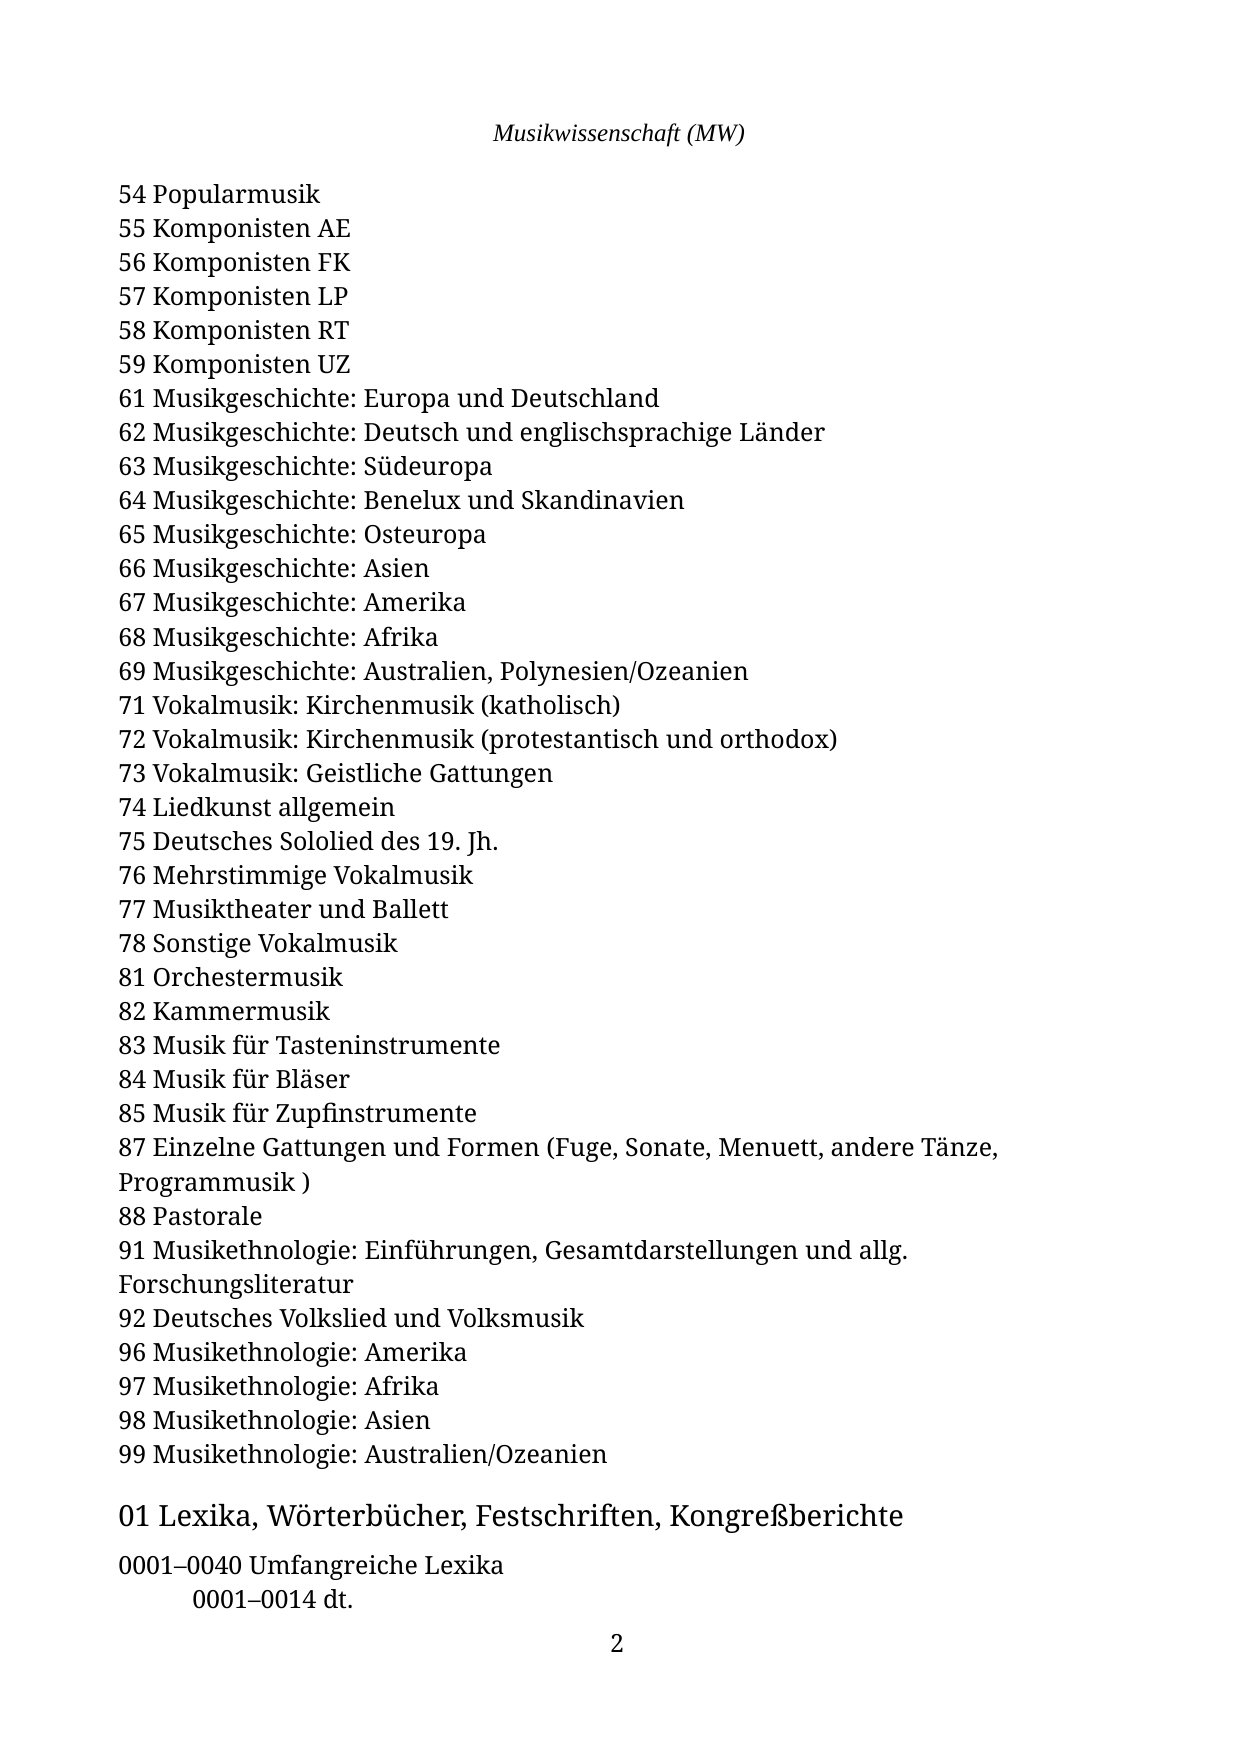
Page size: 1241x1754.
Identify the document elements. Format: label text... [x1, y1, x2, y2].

text 66 Musikgeschichte: Asien [118, 551, 1122, 585]
text 99 Musikethnologie: Australien/Ozeanien [118, 1437, 1122, 1471]
text 74 Liedkunst allgemein [118, 789, 1122, 823]
text 63 Musikgeschichte: Südeuropa [118, 449, 1122, 483]
text 81 Orchestermusik [118, 960, 1122, 994]
text 98 Musikethnologie: Asien [118, 1403, 1122, 1437]
text 97 Musikethnologie: Afrika [118, 1368, 1122, 1403]
text 62 Musikgeschichte: Deutsch­ und englischsprachige Länder [118, 415, 1122, 449]
text 61 Musikgeschichte: Europa und Deutschland [118, 381, 1122, 415]
text 77 Musiktheater und Ballett [118, 892, 1122, 926]
text 67 Musikgeschichte: Amerika [118, 585, 1122, 619]
text 68 Musikgeschichte: Afrika [118, 619, 1122, 653]
text 71 Vokalmusik: Kirchenmusik (katholisch) [118, 687, 1122, 721]
text 82 Kammermusik [118, 994, 1122, 1028]
text 76 Mehrstimmige Vokalmusik [118, 858, 1122, 892]
text 0001–0014 dt. [118, 1582, 1122, 1616]
text 88 Pastorale [118, 1198, 1122, 1232]
text 75 Deutsches Sololied des 19. Jh. [118, 823, 1122, 858]
text 64 Musikgeschichte: Benelux und Skandinavien [118, 483, 1122, 517]
text 56 Komponisten F­K [118, 244, 1122, 278]
text 69 Musikgeschichte: Australien, Polynesien/Ozeanien [118, 653, 1122, 687]
text 65 Musikgeschichte: Osteuropa [118, 517, 1122, 551]
subtitle 01 Lexika, Wörterbücher, Festschriften, Kongreßberichte [118, 1496, 1122, 1535]
text 73 Vokalmusik: Geistliche Gattungen [118, 755, 1122, 789]
text 58 Komponisten R­T [118, 313, 1122, 347]
text 57 Komponisten L­P [118, 278, 1122, 313]
text 92 Deutsches Volkslied und Volksmusik [118, 1300, 1122, 1334]
text 91 Musikethnologie: Einführungen, Gesamtdarstellungen und allg. Forschungsliteratur [118, 1232, 1122, 1300]
text 85 Musik für Zupfinstrumente [118, 1096, 1122, 1130]
text 87 Einzelne Gattungen und Formen (Fuge, Sonate, Menuett, andere Tänze, Programmusik ) [118, 1130, 1122, 1198]
text 0001–0040 Umfangreiche Lexika [118, 1548, 1122, 1582]
text 96 Musikethnologie: Amerika [118, 1334, 1122, 1368]
text 54 Popularmusik [118, 176, 1122, 210]
text 59 Komponisten U­Z [118, 347, 1122, 381]
text 55 Komponisten A­E [118, 210, 1122, 244]
text 72 Vokalmusik: Kirchenmusik (protestantisch und orthodox) [118, 721, 1122, 755]
text 84 Musik für Bläser [118, 1062, 1122, 1096]
text 83 Musik für Tasteninstrumente [118, 1028, 1122, 1062]
text 78 Sonstige Vokalmusik [118, 926, 1122, 960]
